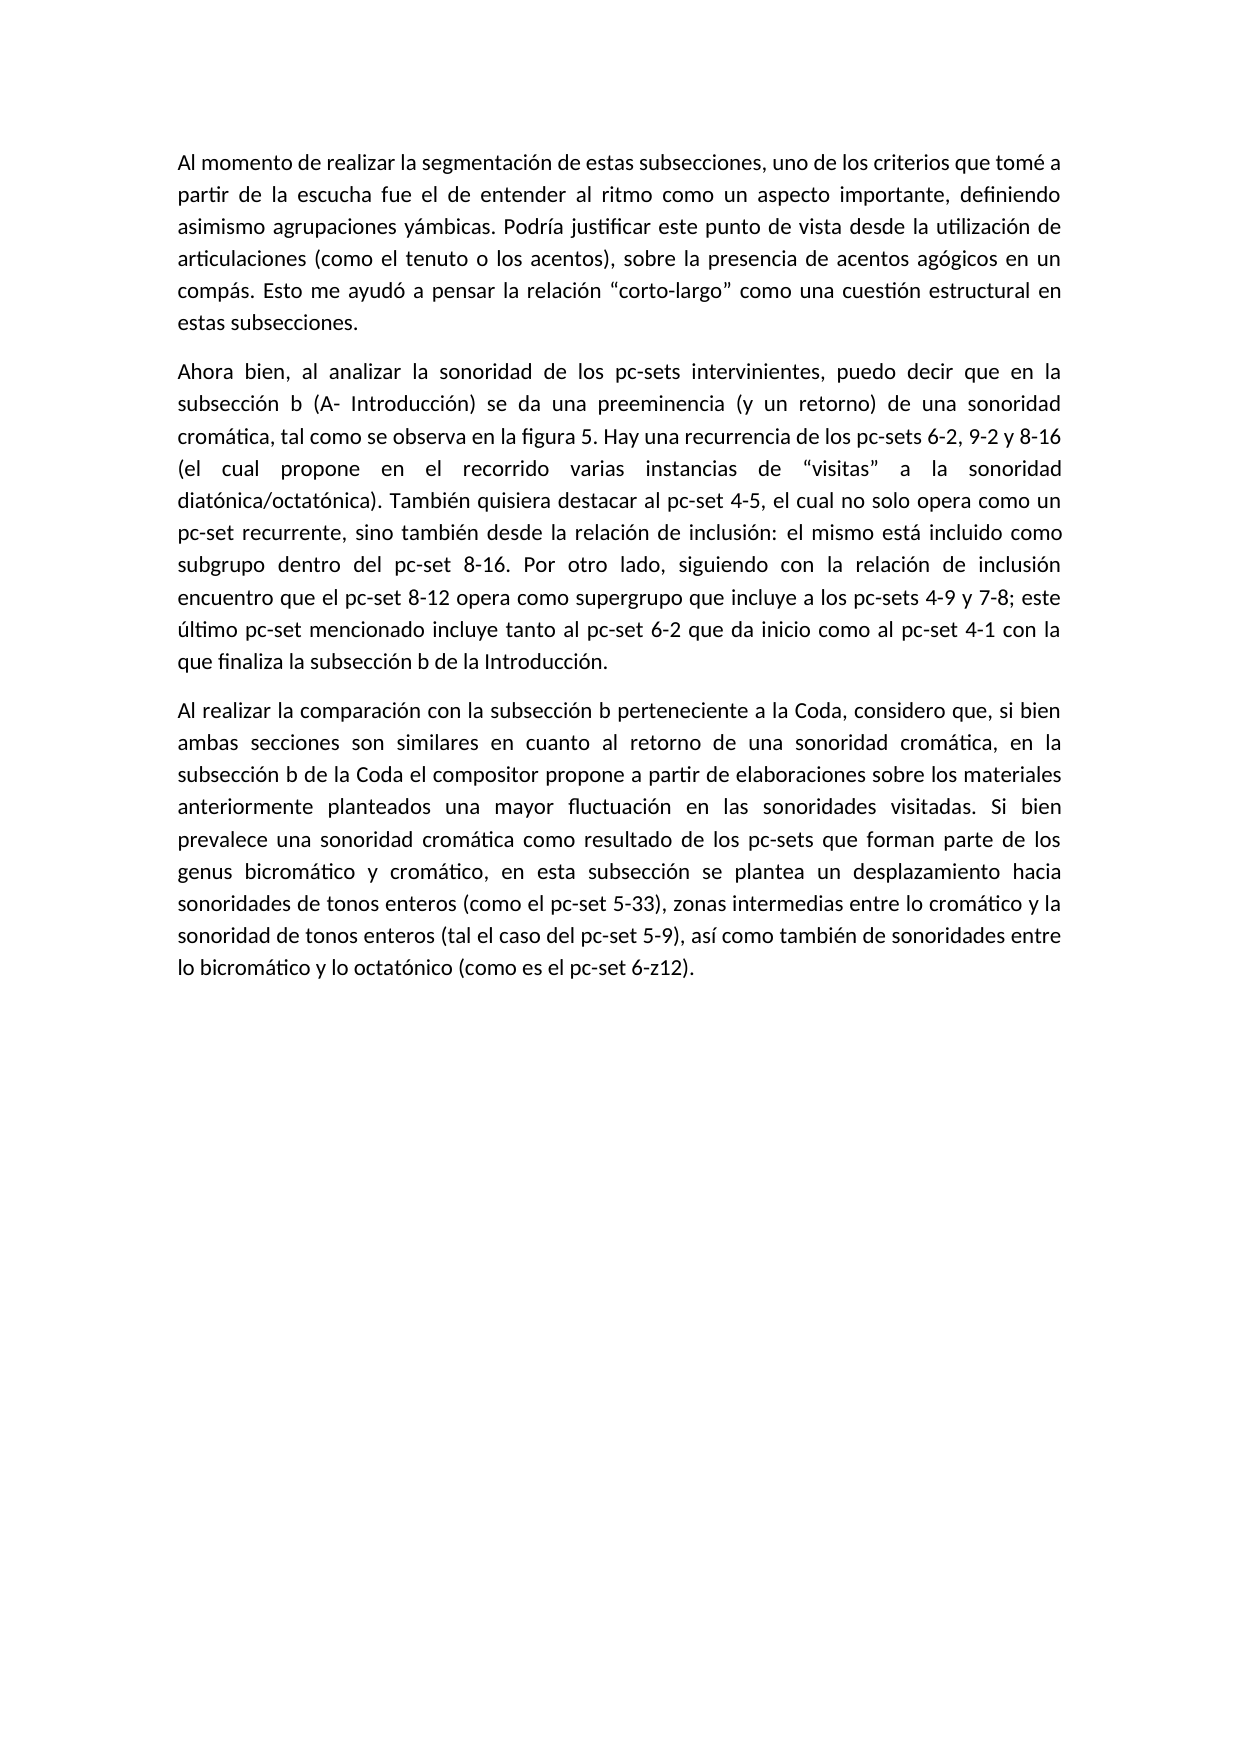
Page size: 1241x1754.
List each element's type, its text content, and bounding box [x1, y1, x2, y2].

text Al momento de realizar la segmentación de estas subsecciones, uno de los criterios que tomé a partir de la escucha fue el de entender al ritmo como un aspecto importante, definiendo asimismo agrupaciones yámbicas. Podría justificar este punto de vista desde la utilización de articulaciones (como el tenuto o los acentos), sobre la presencia de acentos agógicos en un compás. Esto me ayudó a pensar la relación “corto-largo” como una cuestión estructural en estas subsecciones. [177, 148, 1063, 337]
text Al realizar la comparación con la subsección b perteneciente a la Coda, considero que, si bien ambas secciones son similares en cuanto al retorno de una sonoridad cromática, en la subsección b de la Coda el compositor propone a partir de elaboraciones sobre los materiales anteriormente planteados una mayor fluctuación en las sonoridades visitadas. Si bien prevalece una sonoridad cromática como resultado de los pc-sets que forman parte de los genus bicromático y cromático, en esta subsección se plantea un desplazamiento hacia sonoridades de tonos enteros (como el pc-set 5-33), zonas intermedias entre lo cromático y la sonoridad de tonos enteros (tal el caso del pc-set 5-9), así como también de sonoridades entre lo bicromático y lo octatónico (como es el pc-set 6-z12). [177, 696, 1063, 981]
text Ahora bien, al analizar la sonoridad de los pc-sets intervinientes, puedo decir que en la subsección b (A- Introducción) se da una preeminencia (y un retorno) de una sonoridad cromática, tal como se observa en la figura 5. Hay una recurrencia de los pc-sets 6-2, 9-2 y 8-16 (el cual propone en el recorrido varias instancias de “visitas” a la sonoridad diatónica/octatónica). También quisiera destacar al pc-set 4-5, el cual no solo opera como un pc-set recurrente, sino también desde la relación de inclusión: el mismo está incluido como subgrupo dentro del pc-set 8-16. Por otro lado, siguiendo con la relación de inclusión encuentro que el pc-set 8-12 opera como supergrupo que incluye a los pc-sets 4-9 y 7-8; este último pc-set mencionado incluye tanto al pc-set 6-2 que da inicio como al pc-set 4-1 con la que finaliza la subsección b de la Introducción. [177, 357, 1063, 675]
